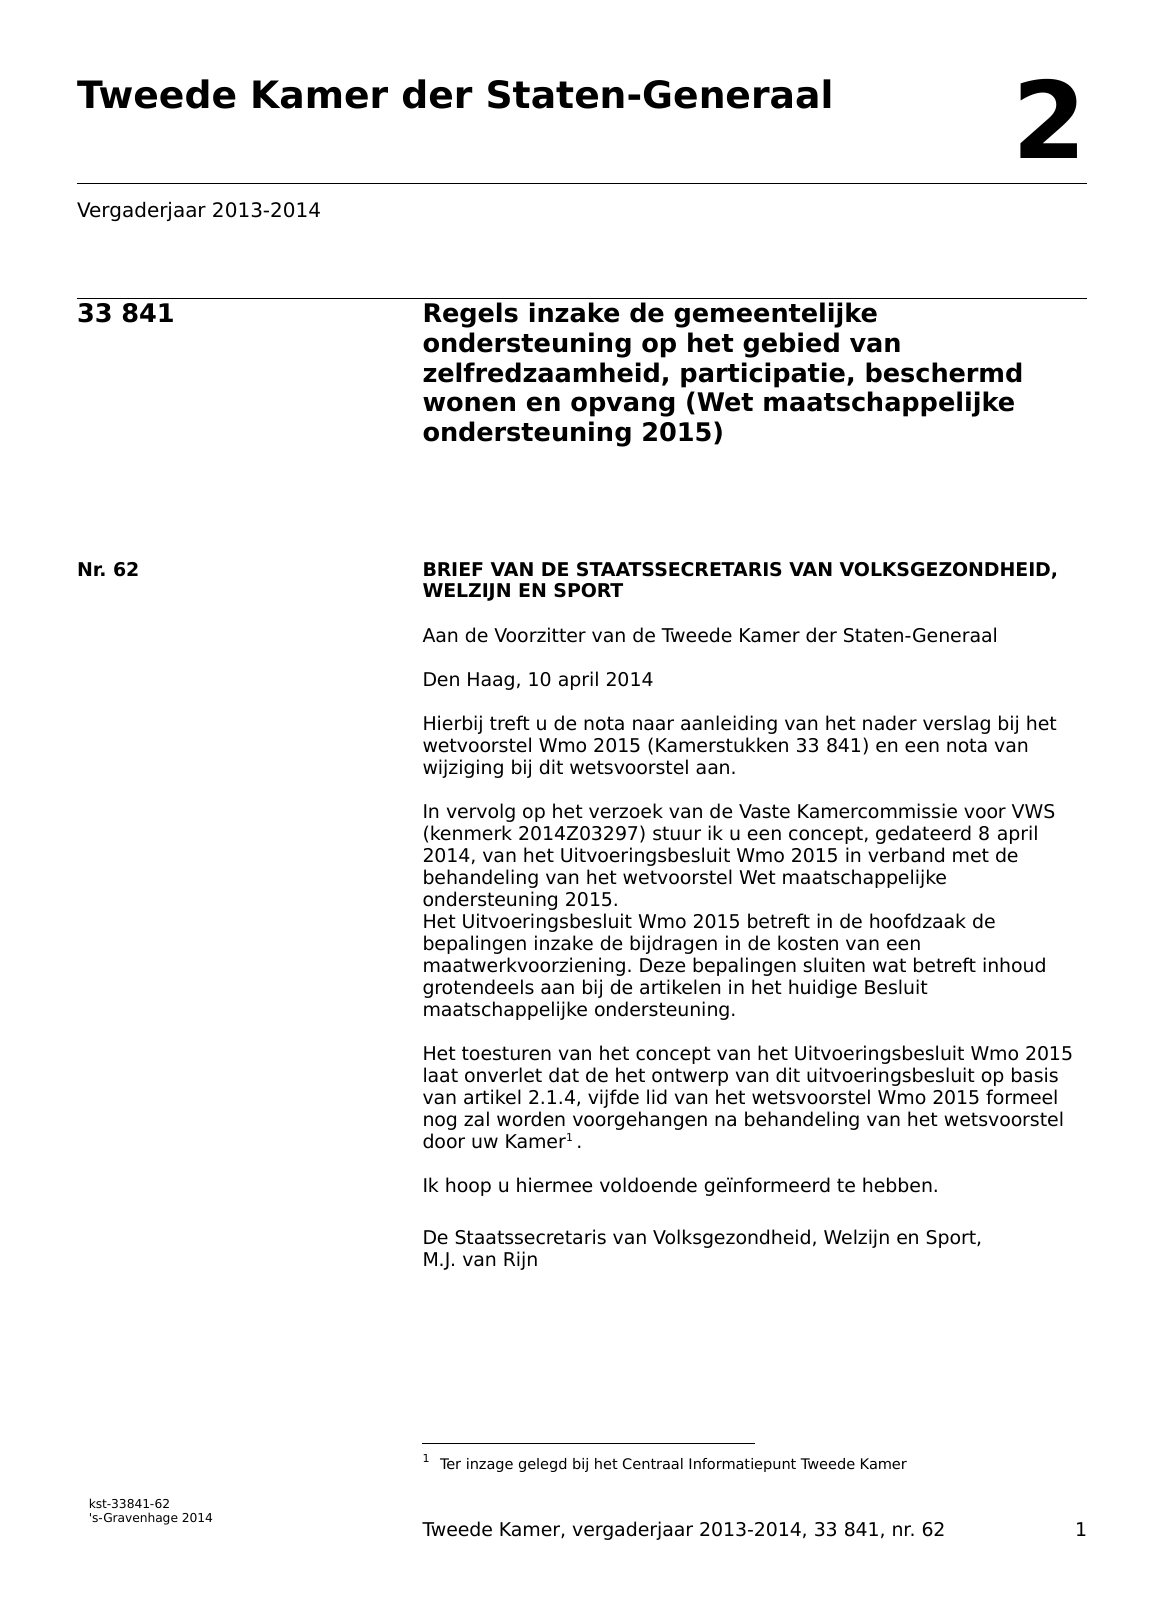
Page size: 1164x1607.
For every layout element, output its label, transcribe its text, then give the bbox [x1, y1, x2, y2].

text Hierbij treft u de nota naar aanleiding van het nader verslag bij het wetvoorstel Wmo 2015 (Kamerstukken 33 841) en een nota van wijziging bij dit wetsvoorstel aan. [422, 713, 1087, 779]
text Aan de Voorzitter van de Tweede Kamer der Staten-Generaal [422, 624, 1087, 647]
subtitle Nr. 62 BRIEF VAN DE STAATSSECRETARIS VAN VOLKSGEZONDHEID, WELZIJN EN SPORT [77, 558, 1087, 602]
text kst-33841-62 [88, 1497, 323, 1511]
text In vervolg op het verzoek van de Vaste Kamercommissie voor VWS (kenmerk 2014Z03297) stuur ik u een concept, gedateerd 8 april 2014, van het Uitvoeringsbesluit Wmo 2015 in verband met de behandeling van het wetvoorstel Wet maatschappelijke ondersteuning 2015. [422, 801, 1087, 911]
text Het toesturen van het concept van het Uitvoeringsbesluit Wmo 2015 laat onverlet dat de het ontwerp van dit uitvoeringsbesluit op basis van artikel 2.1.4, vijfde lid van het wetsvoorstel Wmo 2015 formeel nog zal worden voorgehangen na behandeling van het wetsvoorstel door uw Kamer. [422, 1043, 1087, 1153]
table_header Tweede Kamer der Staten-Generaal [77, 59, 886, 183]
text De Staatssecretaris van Volksgezondheid, Welzijn en Sport, M.J. van Rijn [422, 1227, 1087, 1271]
text Ik hoop u hiermee voldoende geïnformeerd te hebben. [422, 1175, 1087, 1197]
table_cell Vergaderjaar 2013-2014 [77, 184, 1087, 298]
subtitle 33 841 Regels inzake de gemeentelijke ondersteuning op het gebied van zelfredzaamheid, participatie, beschermd wonen en opvang (Wet maatschappelijke ondersteuning 2015) [77, 299, 1087, 447]
text Den Haag, 10 april 2014 [422, 669, 1087, 691]
text Ter inzage gelegd bij het Centraal Informatiepunt Tweede Kamer [422, 1452, 1087, 1474]
text Het Uitvoeringsbesluit Wmo 2015 betreft in de hoofdzaak de bepalingen inzake de bijdragen in de kosten van een maatwerkvoorziening. Deze bepalingen sluiten wat betreft inhoud grotendeels aan bij de artikelen in het huidige Besluit maatschappelijke ondersteuning. [422, 911, 1087, 1021]
table_header 2 [886, 59, 1087, 183]
text 's-Gravenhage 2014 [88, 1511, 323, 1525]
